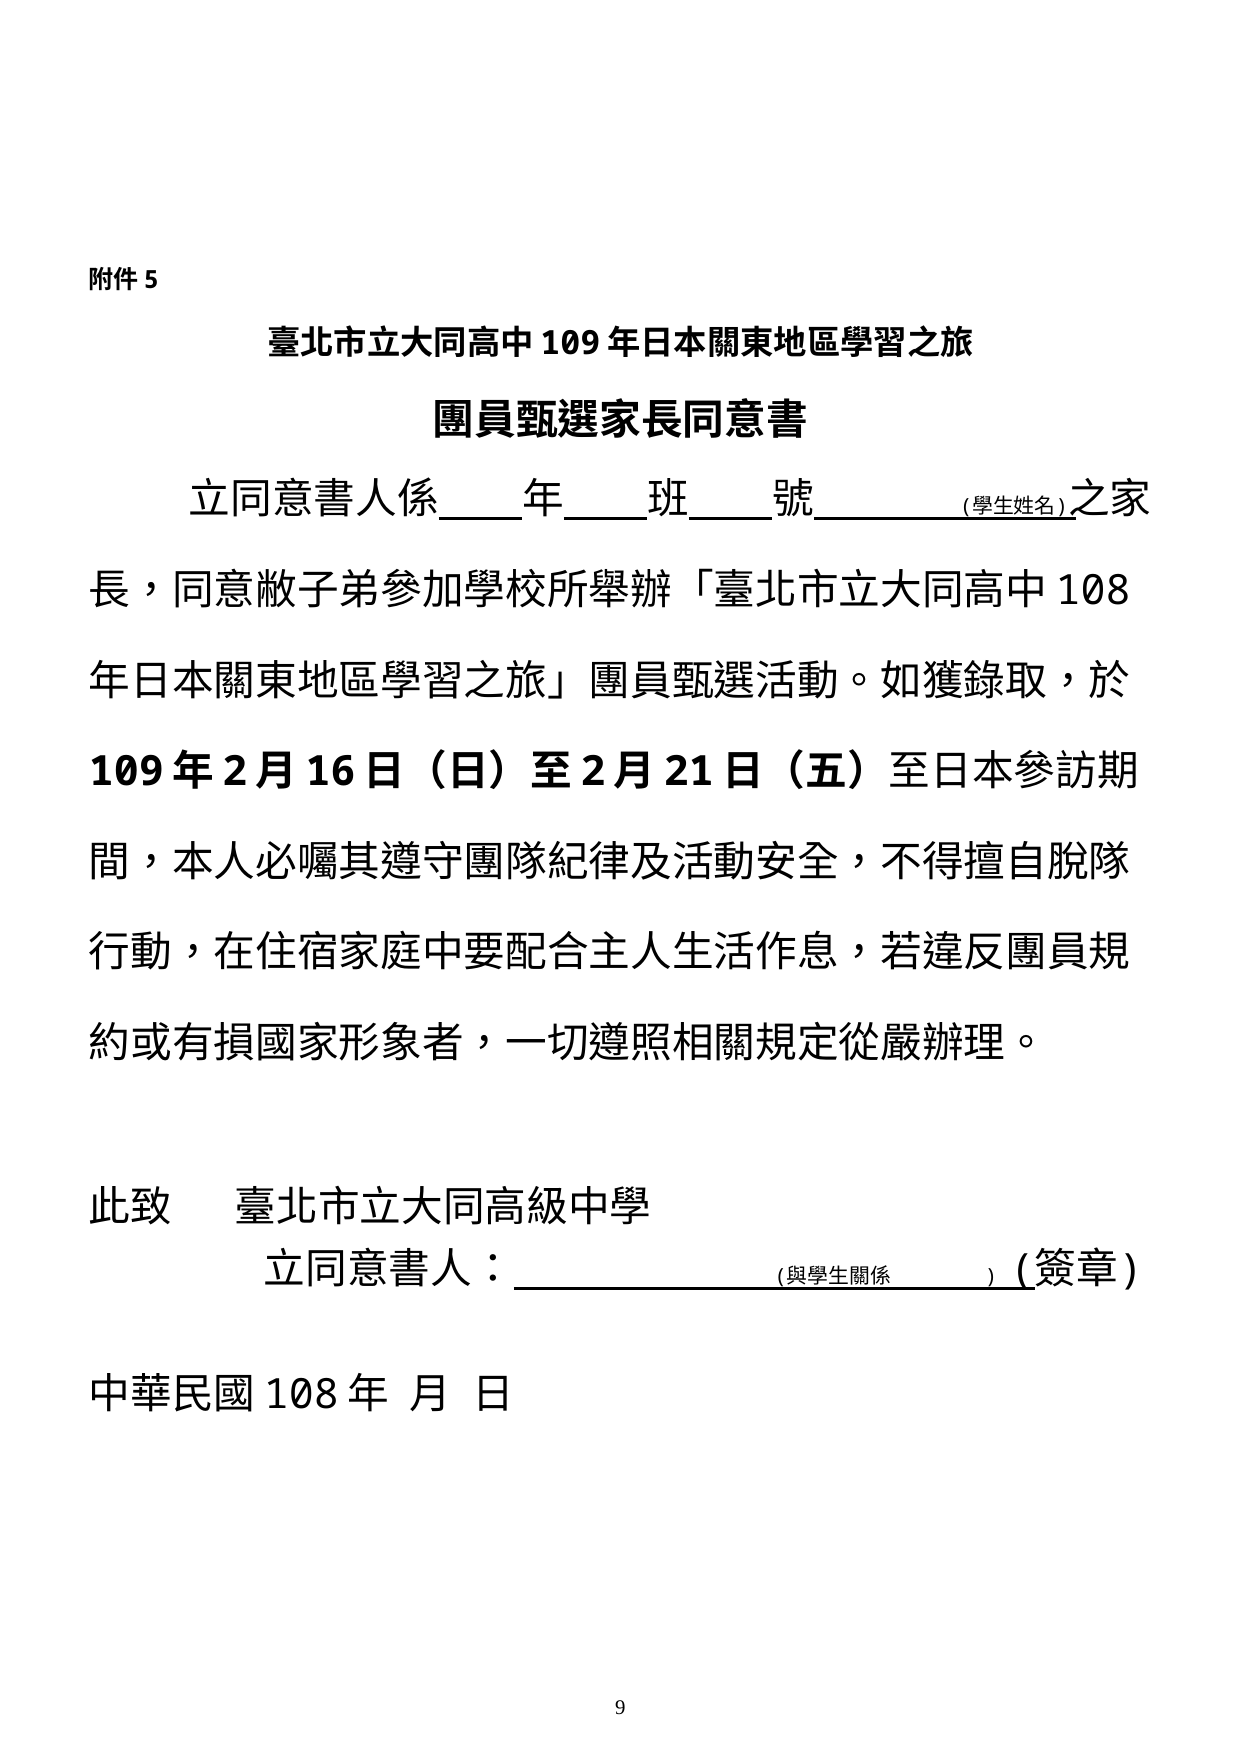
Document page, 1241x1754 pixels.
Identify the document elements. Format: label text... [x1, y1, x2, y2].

text 附件5 [89, 236, 1152, 298]
text 立同意書人係 年 班 號 (學生姓名)之家長，同意敝子弟參加學校所舉辦「臺北市立大同高中108年日本關東地區學習之旅」團員甄選活動。如獲錄取，於109年2月16日（日）至2月21日（五）至日本參訪期間，本人必囑其遵守團隊紀律及活動安全，不得擅自脫隊行動，在住宿家庭中要配合主人生活作息，若違反團員規約或有損國家形象者，一切遵照相關規定從嚴辦理。 [89, 466, 1152, 1069]
text 臺北市立大同高中109年日本關東地區學習之旅 [89, 298, 1152, 361]
text 立同意書人： (與學生關係 ) (簽章) [89, 1224, 1160, 1287]
text 此致 臺北市立大同高級中學 [89, 1162, 1152, 1224]
text 團員甄選家長同意書 [89, 386, 1152, 447]
text 中華民國108年 月 日 [89, 1349, 1152, 1412]
